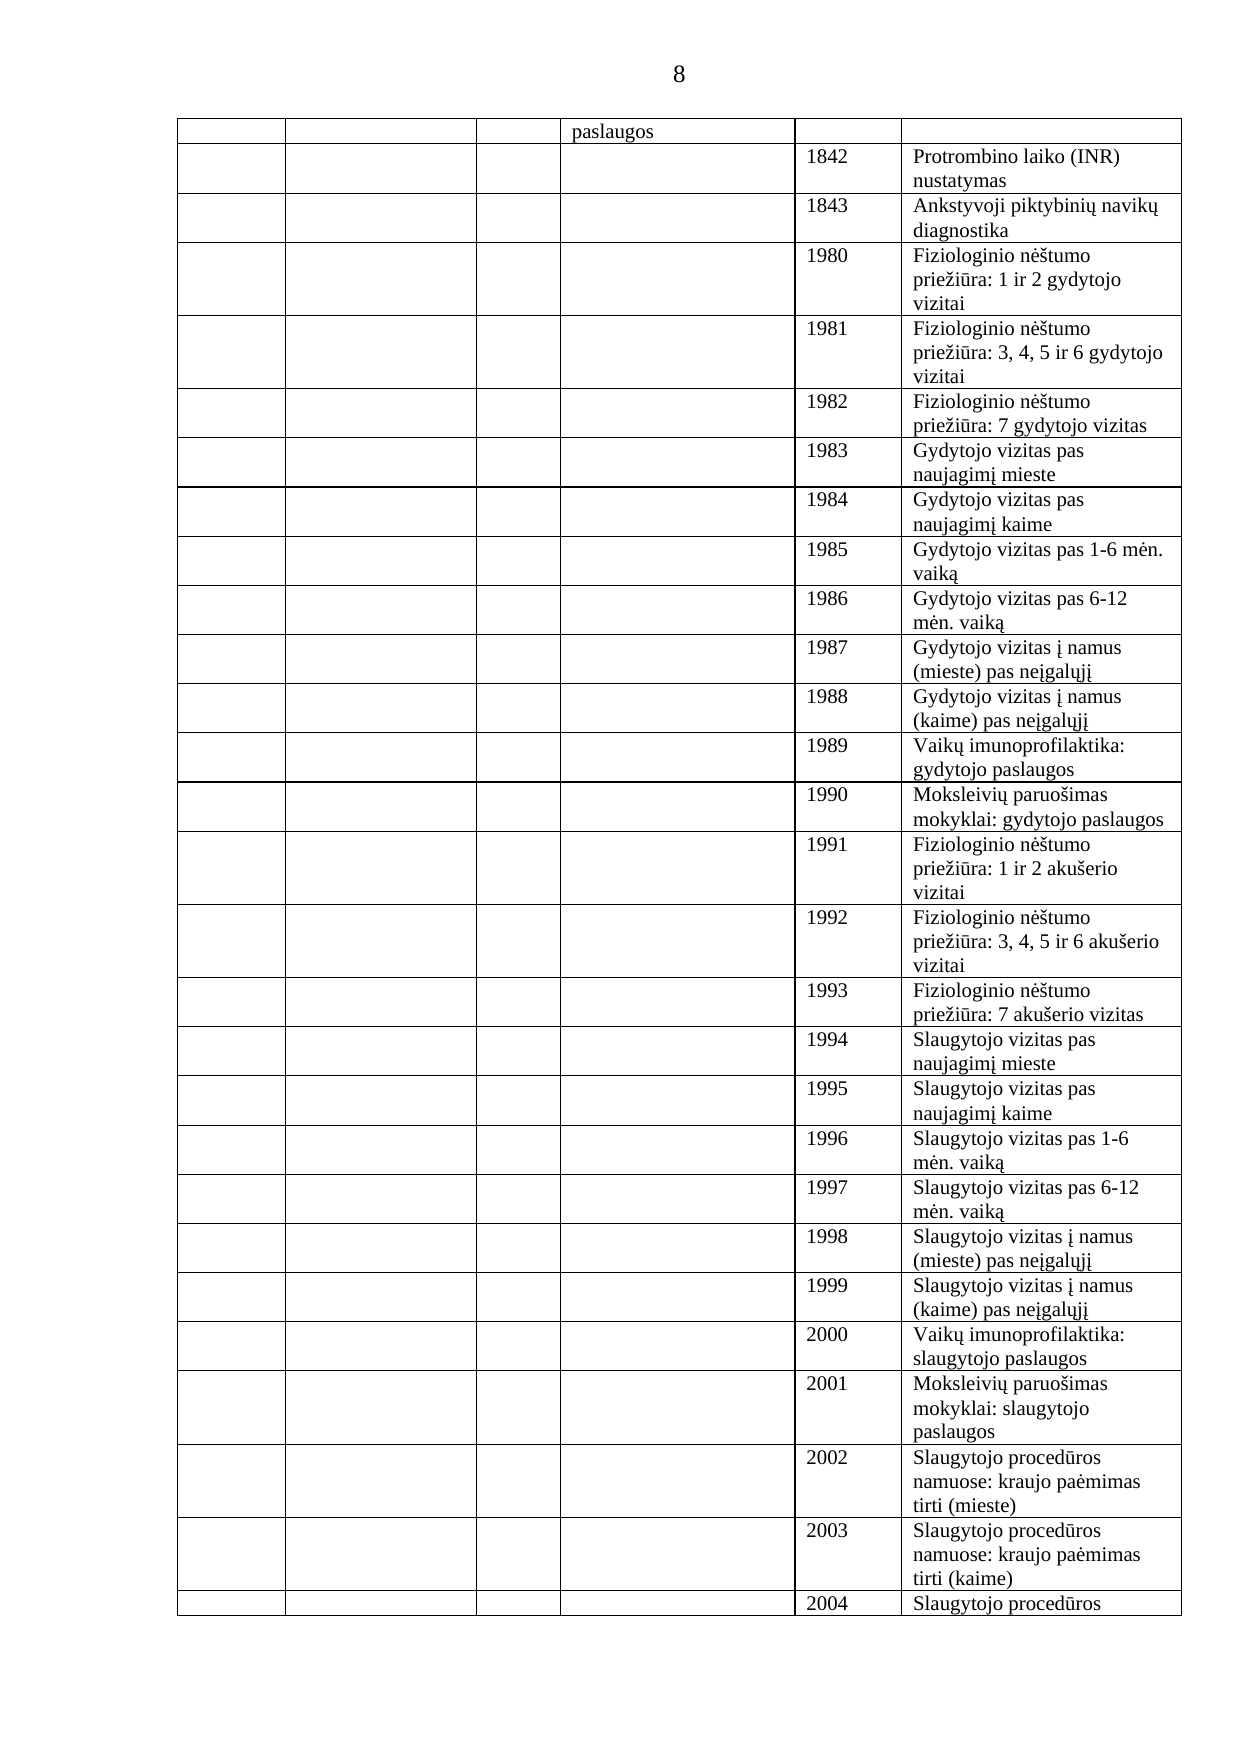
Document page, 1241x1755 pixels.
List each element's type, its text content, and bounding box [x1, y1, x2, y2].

table_cell [286, 488, 476, 536]
table_cell 1842 [796, 144, 901, 192]
table_cell 1984 [796, 488, 901, 536]
table_cell [178, 1224, 285, 1272]
table_cell Fiziologinio nėštumo priežiūra: 3, 4, 5 ir 6 gydytojo vizitai [902, 316, 1181, 388]
table_cell [286, 1518, 476, 1590]
table_cell [178, 1175, 285, 1223]
table_cell [561, 389, 794, 437]
table_cell [286, 316, 476, 388]
table_cell [178, 316, 285, 388]
table_cell [178, 1445, 285, 1517]
table_cell [286, 1273, 476, 1321]
table_cell [561, 1273, 794, 1321]
table_cell [477, 1322, 560, 1370]
table_cell [286, 978, 476, 1026]
table_cell [902, 119, 1181, 143]
table_cell [477, 733, 560, 781]
table_cell [561, 783, 794, 831]
table_cell [477, 832, 560, 904]
table_cell Gydytojo vizitas į namus (mieste) pas neįgalųjį [902, 635, 1181, 683]
table_cell [178, 1371, 285, 1443]
table_cell Slaugytojo vizitas pas naujagimį kaime [902, 1076, 1181, 1124]
table_cell [561, 832, 794, 904]
table_cell 2000 [796, 1322, 901, 1370]
table_cell [477, 144, 560, 192]
table_cell [477, 586, 560, 634]
table_cell 1985 [796, 537, 901, 585]
table_cell [286, 438, 476, 486]
table_cell Vaikų imunoprofilaktika: slaugytojo paslaugos [902, 1322, 1181, 1370]
table_cell 2004 [796, 1591, 901, 1615]
table_cell [178, 905, 285, 977]
table_cell [178, 733, 285, 781]
table_cell [178, 1273, 285, 1321]
table_cell 2001 [796, 1371, 901, 1443]
table_cell [286, 1371, 476, 1443]
table_cell [561, 1371, 794, 1443]
table_cell [477, 1445, 560, 1517]
table_cell Slaugytojo vizitas pas 1-6 mėn. vaiką [902, 1126, 1181, 1174]
table_cell [477, 684, 560, 732]
table_cell [178, 488, 285, 536]
table_cell [286, 733, 476, 781]
table_cell [561, 1322, 794, 1370]
table_cell [477, 1224, 560, 1272]
table_cell [286, 1591, 476, 1615]
table_cell [477, 1027, 560, 1075]
table_cell [477, 194, 560, 242]
table_cell Fiziologinio nėštumo priežiūra: 7 akušerio vizitas [902, 978, 1181, 1026]
table_cell [561, 316, 794, 388]
table_cell [286, 243, 476, 315]
table_cell Slaugytojo vizitas pas naujagimį mieste [902, 1027, 1181, 1075]
table_cell [286, 194, 476, 242]
table_cell Slaugytojo procedūros namuose: kraujo paėmimas tirti (kaime) [902, 1518, 1181, 1590]
table_cell 1982 [796, 389, 901, 437]
table_cell [477, 438, 560, 486]
table_cell 1993 [796, 978, 901, 1026]
table_cell [561, 194, 794, 242]
table_cell 1995 [796, 1076, 901, 1124]
table_cell [561, 684, 794, 732]
table_cell [477, 1273, 560, 1321]
table_cell [178, 684, 285, 732]
table_cell Ankstyvoji piktybinių navikų diagnostika [902, 194, 1181, 242]
table_cell [477, 1371, 560, 1443]
table_cell 1994 [796, 1027, 901, 1075]
table_cell [561, 438, 794, 486]
table_cell [286, 905, 476, 977]
table_cell 1988 [796, 684, 901, 732]
table_cell [286, 119, 476, 143]
table_cell [477, 316, 560, 388]
table_cell 1998 [796, 1224, 901, 1272]
table_cell [477, 1518, 560, 1590]
table_cell [561, 488, 794, 536]
table_cell Vaikų imunoprofilaktika: gydytojo paslaugos [902, 733, 1181, 781]
table_cell [561, 1076, 794, 1124]
table_cell Fiziologinio nėštumo priežiūra: 1 ir 2 akušerio vizitai [902, 832, 1181, 904]
table_cell [178, 194, 285, 242]
table_cell [286, 783, 476, 831]
table_cell Fiziologinio nėštumo priežiūra: 7 gydytojo vizitas [902, 389, 1181, 437]
table_cell [561, 1518, 794, 1590]
table_cell [178, 783, 285, 831]
table_cell Slaugytojo vizitas pas 6-12 mėn. vaiką [902, 1175, 1181, 1223]
table_cell [561, 635, 794, 683]
table_cell [178, 635, 285, 683]
table_cell [178, 586, 285, 634]
table_cell [477, 905, 560, 977]
table_cell 1990 [796, 783, 901, 831]
table_cell [477, 1126, 560, 1174]
table_cell Gydytojo vizitas į namus (kaime) pas neįgalųjį [902, 684, 1181, 732]
table_cell [477, 978, 560, 1026]
table_cell [561, 905, 794, 977]
table_cell [286, 1445, 476, 1517]
table_cell [796, 119, 901, 143]
table_cell [561, 1175, 794, 1223]
table_cell [477, 1591, 560, 1615]
table_cell [477, 783, 560, 831]
table_cell [286, 684, 476, 732]
table_cell [286, 1126, 476, 1174]
table_cell [477, 488, 560, 536]
table_cell [178, 1322, 285, 1370]
table_cell 1989 [796, 733, 901, 781]
table_cell 1997 [796, 1175, 901, 1223]
table_cell Gydytojo vizitas pas 1-6 mėn. vaiką [902, 537, 1181, 585]
table_cell [477, 1175, 560, 1223]
table_cell [178, 1126, 285, 1174]
table_cell [178, 438, 285, 486]
table_cell 1992 [796, 905, 901, 977]
table_cell [561, 978, 794, 1026]
table_cell Moksleivių paruošimas mokyklai: gydytojo paslaugos [902, 783, 1181, 831]
table_cell [286, 1175, 476, 1223]
table_cell [286, 635, 476, 683]
table_cell [477, 537, 560, 585]
table_cell [561, 1591, 794, 1615]
table_cell [178, 1591, 285, 1615]
table_cell Gydytojo vizitas pas naujagimį mieste [902, 438, 1181, 486]
table_cell [477, 389, 560, 437]
table_cell [561, 1224, 794, 1272]
table_cell [178, 1518, 285, 1590]
table_cell Gydytojo vizitas pas naujagimį kaime [902, 488, 1181, 536]
table_cell Protrombino laiko (INR) nustatymas [902, 144, 1181, 192]
table_cell 1996 [796, 1126, 901, 1174]
table_cell 2002 [796, 1445, 901, 1517]
table_cell [286, 1322, 476, 1370]
table_cell [561, 144, 794, 192]
table_cell Moksleivių paruošimas mokyklai: slaugytojo paslaugos [902, 1371, 1181, 1443]
table_cell [286, 389, 476, 437]
table_cell 1986 [796, 586, 901, 634]
table_cell 1981 [796, 316, 901, 388]
table_cell Slaugytojo vizitas į namus (kaime) pas neįgalųjį [902, 1273, 1181, 1321]
table_cell [286, 1224, 476, 1272]
table_cell [178, 1076, 285, 1124]
table_cell [561, 586, 794, 634]
table_cell Slaugytojo vizitas į namus (mieste) pas neįgalųjį [902, 1224, 1181, 1272]
table_cell [561, 243, 794, 315]
table_cell [561, 1445, 794, 1517]
table_cell paslaugos [561, 119, 794, 143]
table_cell [286, 537, 476, 585]
table_cell 1991 [796, 832, 901, 904]
table_cell [286, 1076, 476, 1124]
table_cell [561, 537, 794, 585]
table_cell Fiziologinio nėštumo priežiūra: 1 ir 2 gydytojo vizitai [902, 243, 1181, 315]
table_cell [286, 144, 476, 192]
table_cell Slaugytojo procedūros [902, 1591, 1181, 1615]
table_cell [561, 1126, 794, 1174]
table_cell [286, 1027, 476, 1075]
table_cell [178, 119, 285, 143]
table_cell Fiziologinio nėštumo priežiūra: 3, 4, 5 ir 6 akušerio vizitai [902, 905, 1181, 977]
table_cell [178, 978, 285, 1026]
table_cell [178, 389, 285, 437]
table_cell [477, 243, 560, 315]
table_cell [178, 537, 285, 585]
table_cell [477, 1076, 560, 1124]
table_cell [286, 832, 476, 904]
table_cell [477, 635, 560, 683]
table_cell Slaugytojo procedūros namuose: kraujo paėmimas tirti (mieste) [902, 1445, 1181, 1517]
table_cell 1983 [796, 438, 901, 486]
table_cell 2003 [796, 1518, 901, 1590]
table_cell [477, 119, 560, 143]
table_cell 1843 [796, 194, 901, 242]
table_cell Gydytojo vizitas pas 6-12 mėn. vaiką [902, 586, 1181, 634]
table_cell [178, 1027, 285, 1075]
table_cell 1980 [796, 243, 901, 315]
table_cell [561, 1027, 794, 1075]
table_cell [178, 243, 285, 315]
table_cell [178, 144, 285, 192]
table_cell [561, 733, 794, 781]
table_cell 1999 [796, 1273, 901, 1321]
table_cell [286, 586, 476, 634]
table_cell 1987 [796, 635, 901, 683]
table_cell [178, 832, 285, 904]
